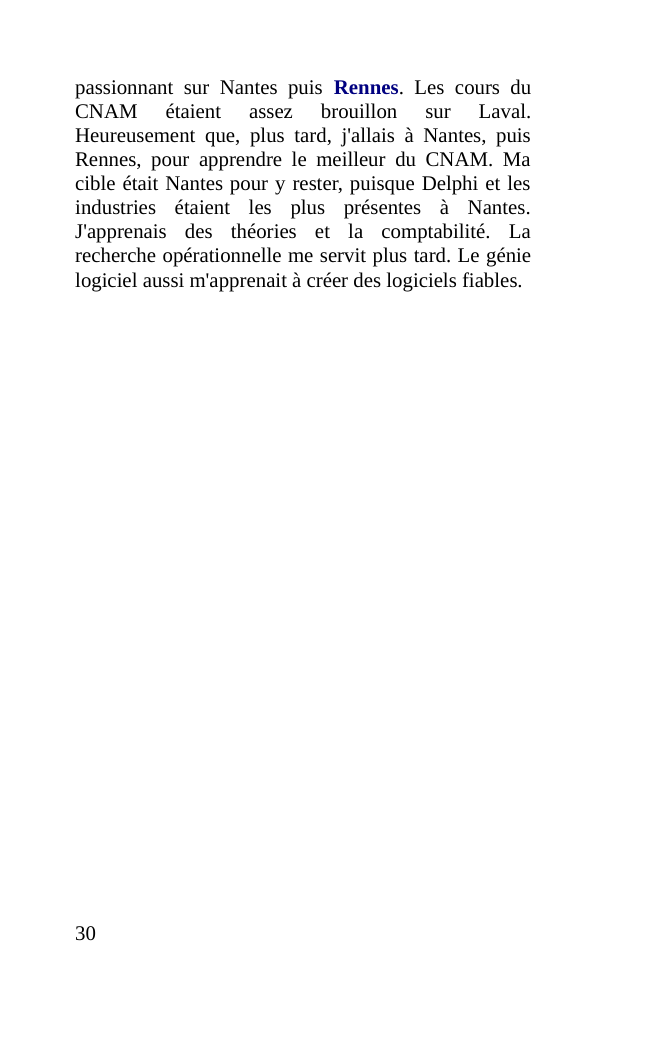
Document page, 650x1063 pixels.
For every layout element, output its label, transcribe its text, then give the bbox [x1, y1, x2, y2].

text passionnant sur Nantes puis Rennes. Les cours du CNAM étaient assez brouillon sur Laval. Heureusement que, plus tard, j'allais à Nantes, puis Rennes, pour apprendre le meilleur du CNAM. Ma cible était Nantes pour y rester, puisque Delphi et les industries étaient les plus présentes à Nantes. J'apprenais des théories et la comptabilité. La recherche opérationnelle me servit plus tard. Le génie logiciel aussi m'apprenait à créer des logiciels fiables. [75, 75, 531, 292]
